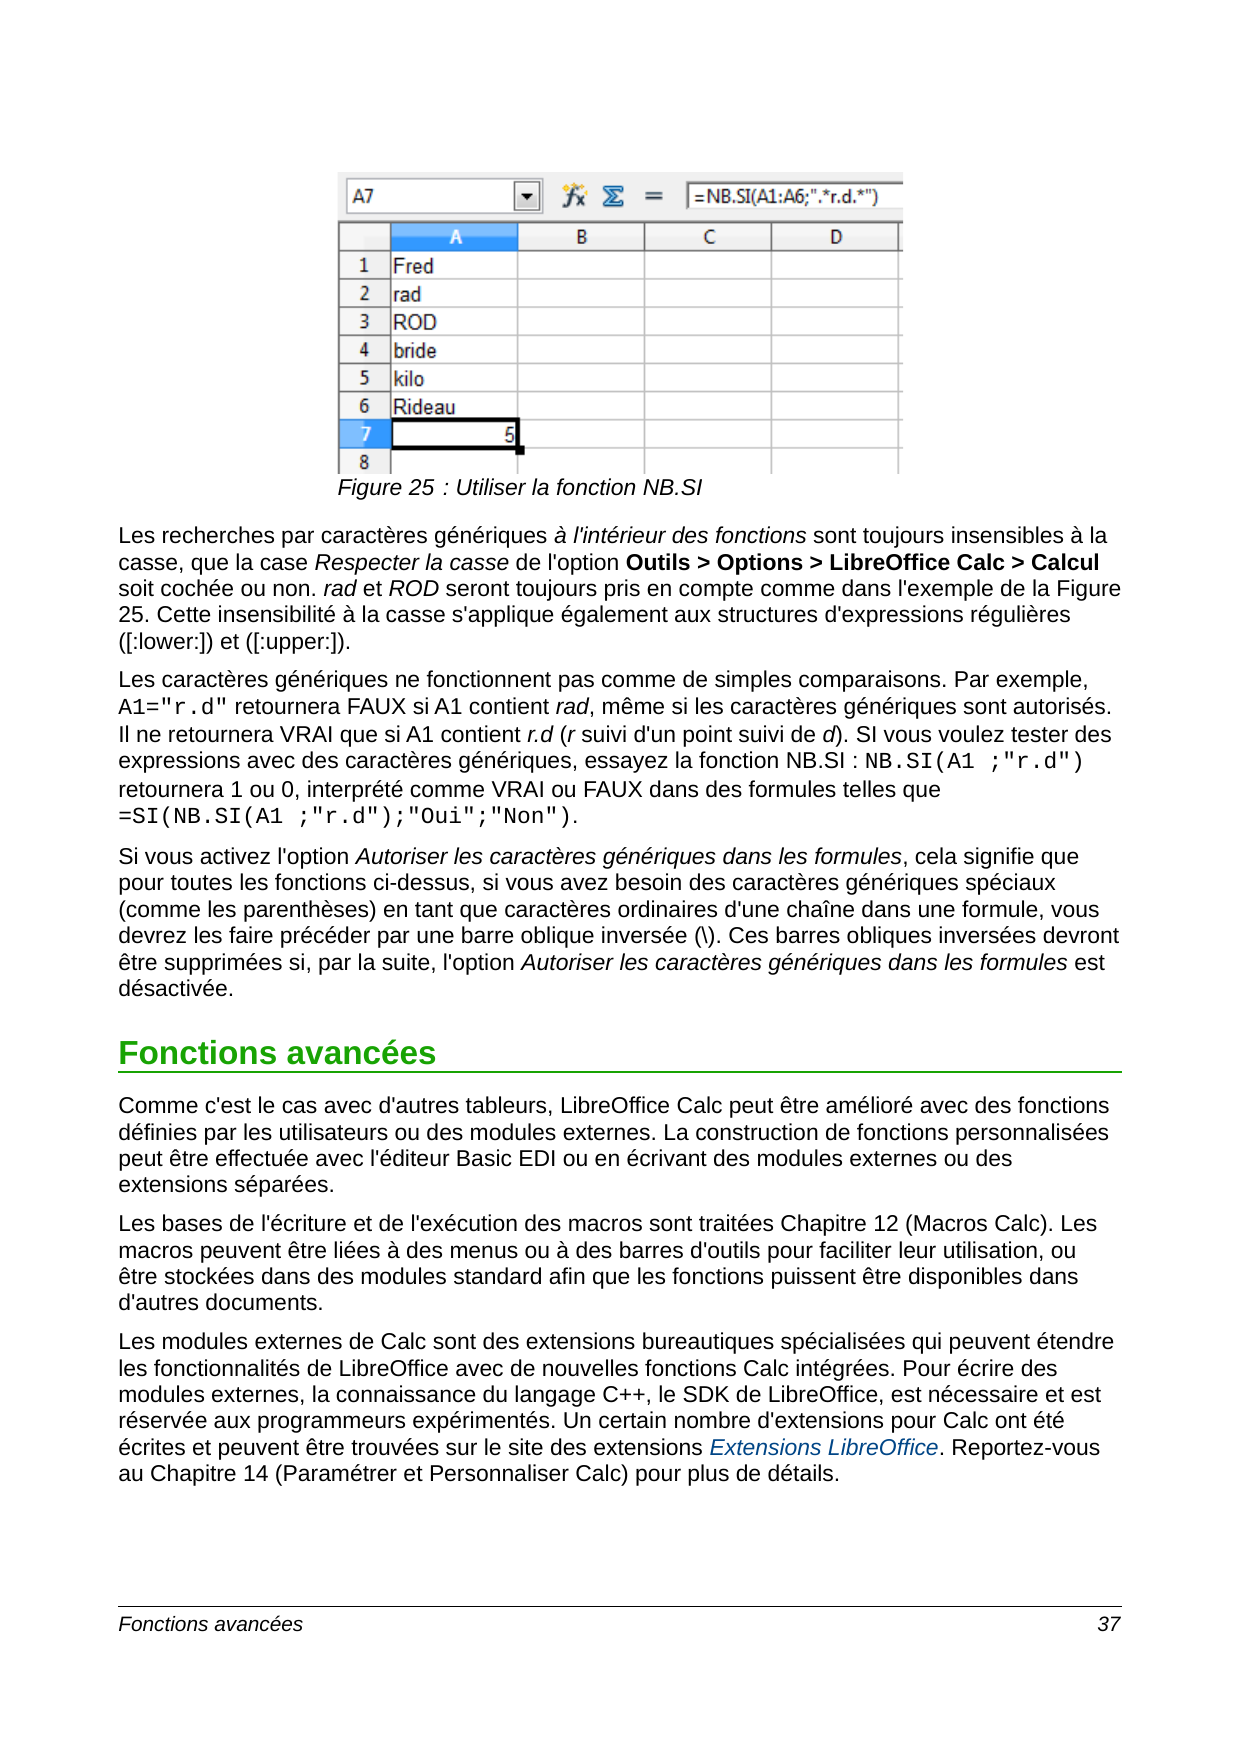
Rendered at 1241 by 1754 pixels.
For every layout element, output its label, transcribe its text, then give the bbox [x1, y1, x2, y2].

text Figure 25 : Utiliser la fonction NB.SI [337, 474, 903, 500]
text Les caractères génériques ne fonctionnent pas comme de simples comparaisons. Par exemple, A1="r.d" retournera FAUX si A1 contient rad, même si les caractères génériques sont autorisés. Il ne retournera VRAI que si A1 contient r.d (r suivi d'un point suivi de d). SI vous voulez tester des expressions avec des caractères génériques, essayez la fonction NB.SI : NB.SI(A1 ;"r.d") retournera 1 ou 0, interprété comme VRAI ou FAUX dans des formules telles que =SI(NB.SI(A1 ;"r.d");"Oui";"Non"). [118, 666, 1122, 831]
text Comme c'est le cas avec d'autres tableurs, LibreOffice Calc peut être amélioré avec des fonctions définies par les utilisateurs ou des modules externes. La construction de fonctions personnalisées peut être effectuée avec l'éditeur Basic EDI ou en écrivant des modules externes ou des extensions séparées. [118, 1092, 1122, 1198]
text Les recherches par caractères génériques à l'intérieur des fonctions sont toujours insensibles à la casse, que la case Respecter la casse de l'option Outils > Options > LibreOffice Calc > Calcul soit cochée ou non. rad et ROD seront toujours pris en compte comme dans l'exemple de la Figure 25. Cette insensibilité à la casse s'applique également aux structures d'expressions régulières ([:lower:]) et ([:upper:]). [118, 522, 1122, 654]
text Les bases de l'écriture et de l'exécution des macros sont traitées Chapitre 12 (Macros Calc). Les macros peuvent être liées à des menus ou à des barres d'outils pour faciliter leur utilisation, ou être stockées dans des modules standard afin que les fonctions puissent être disponibles dans d'autres documents. [118, 1210, 1122, 1316]
subtitle Fonctions avancées [118, 1033, 1122, 1071]
text Si vous activez l'option Autoriser les caractères génériques dans les formules, cela signifie que pour toutes les fonctions ci-dessus, si vous avez besoin des caractères génériques spéciaux (comme les parenthèses) en tant que caractères ordinaires d'une chaîne dans une formule, vous devrez les faire précéder par une barre oblique inversée (\). Ces barres obliques inversées devront être supprimées si, par la suite, l'option Autoriser les caractères génériques dans les formules est désactivée. [118, 843, 1122, 1001]
text Les modules externes de Calc sont des extensions bureautiques spécialisées qui peuvent étendre les fonctionnalités de LibreOffice avec de nouvelles fonctions Calc intégrées. Pour écrire des modules externes, la connaissance du langage C++, le SDK de LibreOffice, est nécessaire et est réservée aux programmeurs expérimentés. Un certain nombre d'extensions pour Calc ont été écrites et peuvent être trouvées sur le site des extensions Extensions LibreOffice. Reportez-vous au Chapitre 14 (Paramétrer et Personnaliser Calc) pour plus de détails. [118, 1328, 1122, 1486]
picture [337, 172, 904, 474]
